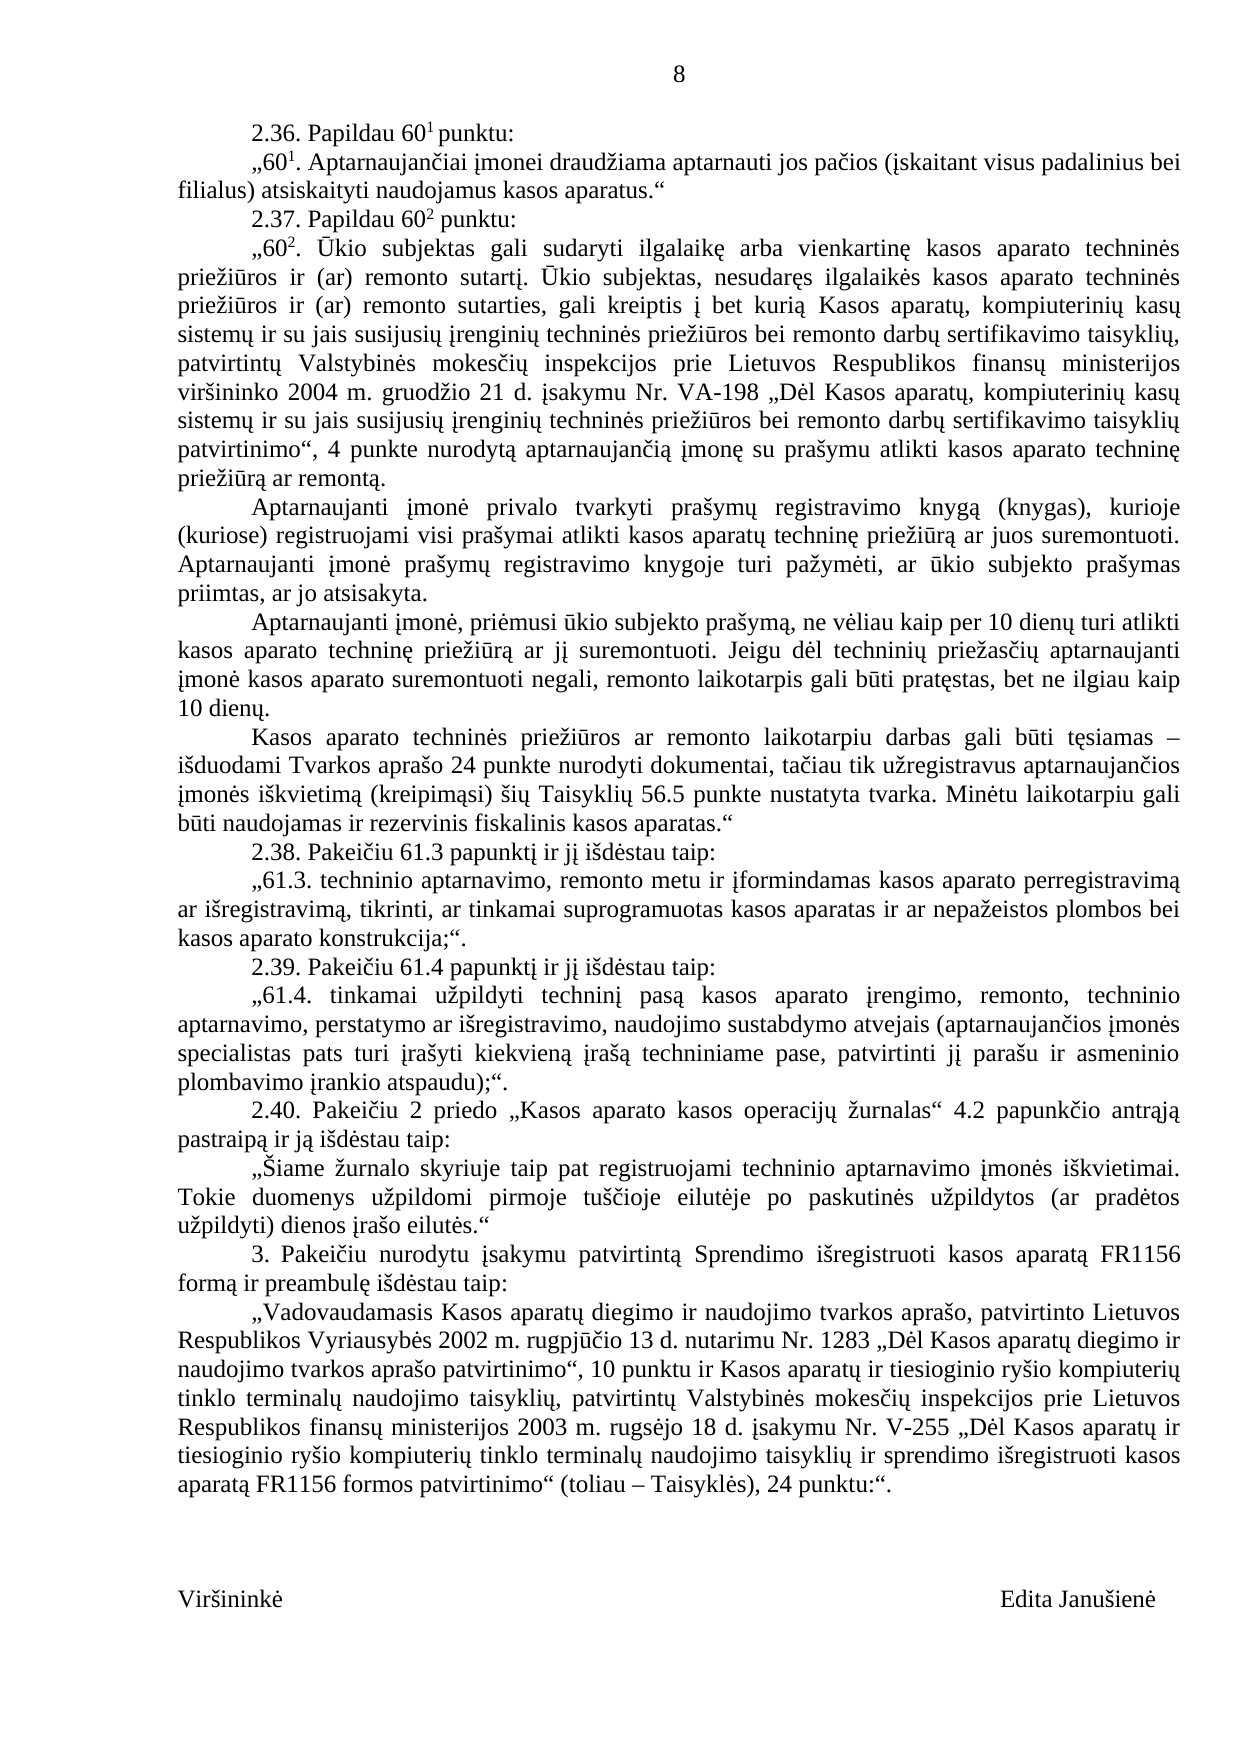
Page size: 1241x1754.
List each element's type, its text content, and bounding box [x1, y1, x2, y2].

text 2.37. Papildau 602 punktu: [177, 204, 1181, 233]
text 2.38. Pakeičiu 61.3 papunktį ir jį išdėstau taip: [177, 837, 1181, 866]
text 2.40. Pakeičiu 2 priedo „Kasos aparato kasos operacijų žurnalas“ 4.2 papunkčio antrąją pastraipą ir ją išdėstau taip: [177, 1096, 1181, 1153]
text Aptarnaujanti įmonė, priėmusi ūkio subjekto prašymą, ne vėliau kaip per 10 dienų turi atlikti kasos aparato techninę priežiūrą ar jį suremontuoti. Jeigu dėl techninių priežasčių aptarnaujanti įmonė kasos aparato suremontuoti negali, remonto laikotarpis gali būti pratęstas, bet ne ilgiau kaip 10 dienų. [177, 607, 1181, 722]
text „601. Aptarnaujančiai įmonei draudžiama aptarnauti jos pačios (įskaitant visus padalinius bei filialus) atsiskaityti naudojamus kasos aparatus.“ [177, 147, 1181, 204]
text 2.36. Papildau 601 punktu: [177, 118, 1181, 147]
text „Vadovaudamasis Kasos aparatų diegimo ir naudojimo tvarkos aprašo, patvirtinto Lietuvos Respublikos Vyriausybės 2002 m. rugpjūčio 13 d. nutarimu Nr. 1283 „Dėl Kasos aparatų diegimo ir naudojimo tvarkos aprašo patvirtinimo“, 10 punktu ir Kasos aparatų ir tiesioginio ryšio kompiuterių tinklo terminalų naudojimo taisyklių, patvirtintų Valstybinės mokesčių inspekcijos prie Lietuvos Respublikos finansų ministerijos 2003 m. rugsėjo 18 d. įsakymu Nr. V-255 „Dėl Kasos aparatų ir tiesioginio ryšio kompiuterių tinklo terminalų naudojimo taisyklių ir sprendimo išregistruoti kasos aparatą FR1156 formos patvirtinimo“ (toliau – Taisyklės), 24 punktu:“. [177, 1297, 1181, 1498]
text Viršininkė Edita Janušienė [177, 1584, 1181, 1613]
text Kasos aparato techninės priežiūros ar remonto laikotarpiu darbas gali būti tęsiamas – išduodami Tvarkos aprašo 24 punkte nurodyti dokumentai, tačiau tik užregistravus aptarnaujančios įmonės iškvietimą (kreipimąsi) šių Taisyklių 56.5 punkte nustatyta tvarka. Minėtu laikotarpiu gali būti naudojamas ir rezervinis fiskalinis kasos aparatas.“ [177, 722, 1181, 837]
text 3. Pakeičiu nurodytu įsakymu patvirtintą Sprendimo išregistruoti kasos aparatą FR1156 formą ir preambulę išdėstau taip: [177, 1239, 1181, 1297]
text 2.39. Pakeičiu 61.4 papunktį ir jį išdėstau taip: [177, 952, 1181, 981]
text „602. Ūkio subjektas gali sudaryti ilgalaikę arba vienkartinę kasos aparato techninės priežiūros ir (ar) remonto sutartį. Ūkio subjektas, nesudaręs ilgalaikės kasos aparato techninės priežiūros ir (ar) remonto sutarties, gali kreiptis į bet kurią Kasos aparatų, kompiuterinių kasų sistemų ir su jais susijusių įrenginių techninės priežiūros bei remonto darbų sertifikavimo taisyklių, patvirtintų Valstybinės mokesčių inspekcijos prie Lietuvos Respublikos finansų ministerijos viršininko 2004 m. gruodžio 21 d. įsakymu Nr. VA-198 „Dėl Kasos aparatų, kompiuterinių kasų sistemų ir su jais susijusių įrenginių techninės priežiūros bei remonto darbų sertifikavimo taisyklių patvirtinimo“, 4 punkte nurodytą aptarnaujančią įmonę su prašymu atlikti kasos aparato techninę priežiūrą ar remontą. [177, 233, 1181, 492]
text „61.4. tinkamai užpildyti techninį pasą kasos aparato įrengimo, remonto, techninio aptarnavimo, perstatymo ar išregistravimo, naudojimo sustabdymo atvejais (aptarnaujančios įmonės specialistas pats turi įrašyti kiekvieną įrašą techniniame pase, patvirtinti jį parašu ir asmeninio plombavimo įrankio atspaudu);“. [177, 981, 1181, 1096]
text „61.3. techninio aptarnavimo, remonto metu ir įformindamas kasos aparato perregistravimą ar išregistravimą, tikrinti, ar tinkamai suprogramuotas kasos aparatas ir ar nepažeistos plombos bei kasos aparato konstrukcija;“. [177, 866, 1181, 952]
text „Šiame žurnalo skyriuje taip pat registruojami techninio aptarnavimo įmonės iškvietimai. Tokie duomenys užpildomi pirmoje tuščioje eilutėje po paskutinės užpildytos (ar pradėtos užpildyti) dienos įrašo eilutės.“ [177, 1153, 1181, 1239]
text Aptarnaujanti įmonė privalo tvarkyti prašymų registravimo knygą (knygas), kurioje (kuriose) registruojami visi prašymai atlikti kasos aparatų techninę priežiūrą ar juos suremontuoti. Aptarnaujanti įmonė prašymų registravimo knygoje turi pažymėti, ar ūkio subjekto prašymas priimtas, ar jo atsisakyta. [177, 492, 1181, 607]
